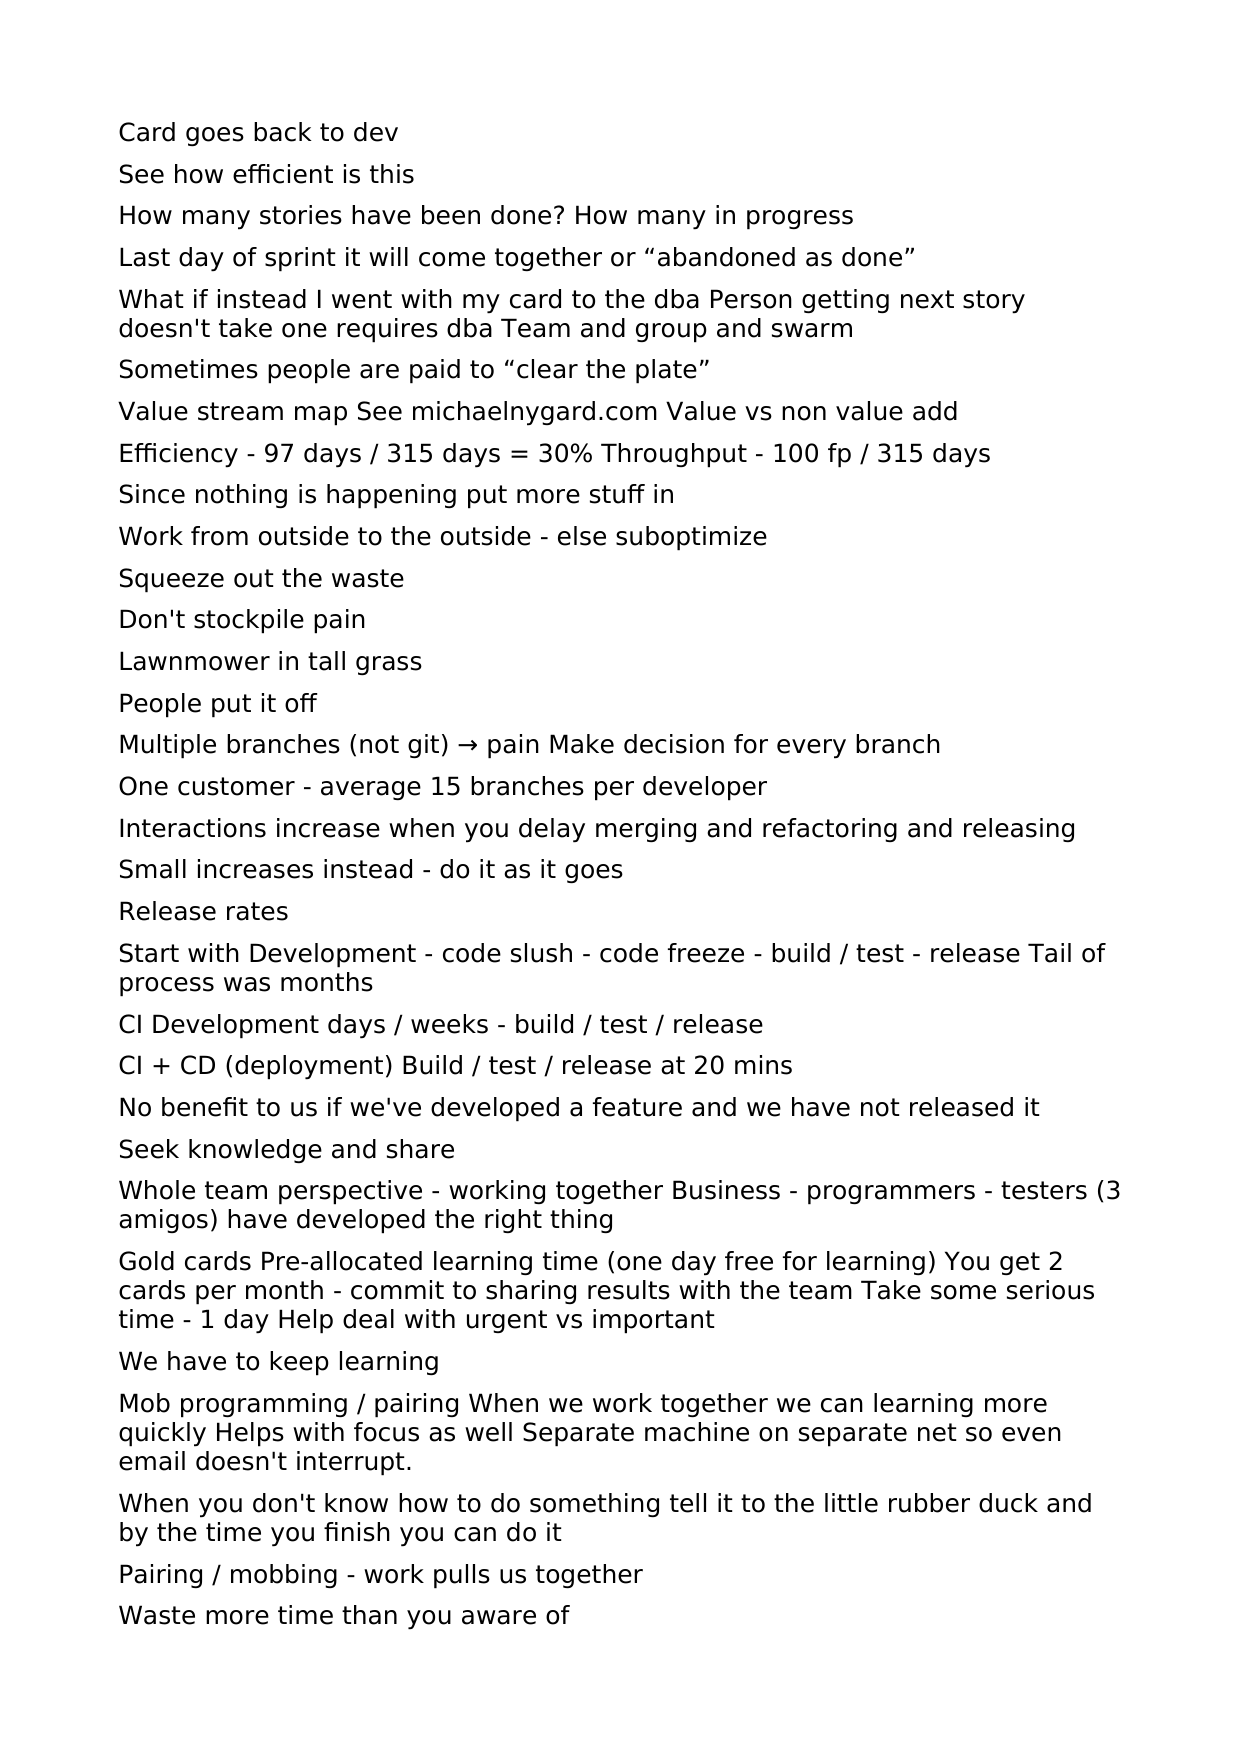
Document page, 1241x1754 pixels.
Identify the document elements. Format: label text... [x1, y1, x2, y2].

text Gold cards Pre-allocated learning time (one day free for learning) You get 2 cards per month - commit to sharing results with the team Take some serious time - 1 day Help deal with urgent vs important [118, 1247, 1122, 1335]
text Whole team perspective - working together Business - programmers - testers (3 amigos) have developed the right thing [118, 1176, 1122, 1235]
text Don't stockpile pain [118, 606, 1122, 635]
text Work from outside to the outside - else suboptimize [118, 522, 1122, 551]
text Start with Development - code slush - code freeze - build / test - release Tail of process was months [118, 939, 1122, 997]
text Small increases instead - do it as it goes [118, 856, 1122, 885]
text Squeeze out the waste [118, 564, 1122, 593]
text Efficiency - 97 days / 315 days = 30% Throughput - 100 fp / 315 days [118, 439, 1122, 468]
text What if instead I went with my card to the dba Person getting next story doesn't take one requires dba Team and group and swarm [118, 285, 1122, 343]
text How many stories have been done? How many in progress [118, 201, 1122, 231]
text Since nothing is happening put more stuff in [118, 481, 1122, 510]
text Card goes back to dev [118, 118, 1122, 147]
text Release rates [118, 897, 1122, 926]
text We have to keep learning [118, 1347, 1122, 1376]
text Pairing / mobbing - work pulls us together [118, 1560, 1122, 1589]
text Multiple branches (not git) → pain Make decision for every branch [118, 731, 1122, 760]
text When you don't know how to do something tell it to the little rubber duck and by the time you finish you can do it [118, 1489, 1122, 1547]
text Sometimes people are paid to “clear the plate” [118, 356, 1122, 385]
text No benefit to us if we've developed a feature and we have not released it [118, 1093, 1122, 1122]
text CI + CD (deployment) Build / test / release at 20 mins [118, 1051, 1122, 1081]
text CI Development days / weeks - build / test / release [118, 1010, 1122, 1039]
text One customer - average 15 branches per developer [118, 772, 1122, 801]
text Waste more time than you aware of [118, 1601, 1122, 1631]
text See how efficient is this [118, 160, 1122, 189]
text Interactions increase when you delay merging and refactoring and releasing [118, 814, 1122, 843]
text Lawnmower in tall grass [118, 647, 1122, 676]
text Mob programming / pairing When we work together we can learning more quickly Helps with focus as well Separate machine on separate net so even email doesn't interrupt. [118, 1389, 1122, 1476]
text People put it off [118, 689, 1122, 718]
text Value stream map See michaelnygard.com Value vs non value add [118, 397, 1122, 426]
text Seek knowledge and share [118, 1135, 1122, 1164]
text Last day of sprint it will come together or “abandoned as done” [118, 243, 1122, 272]
